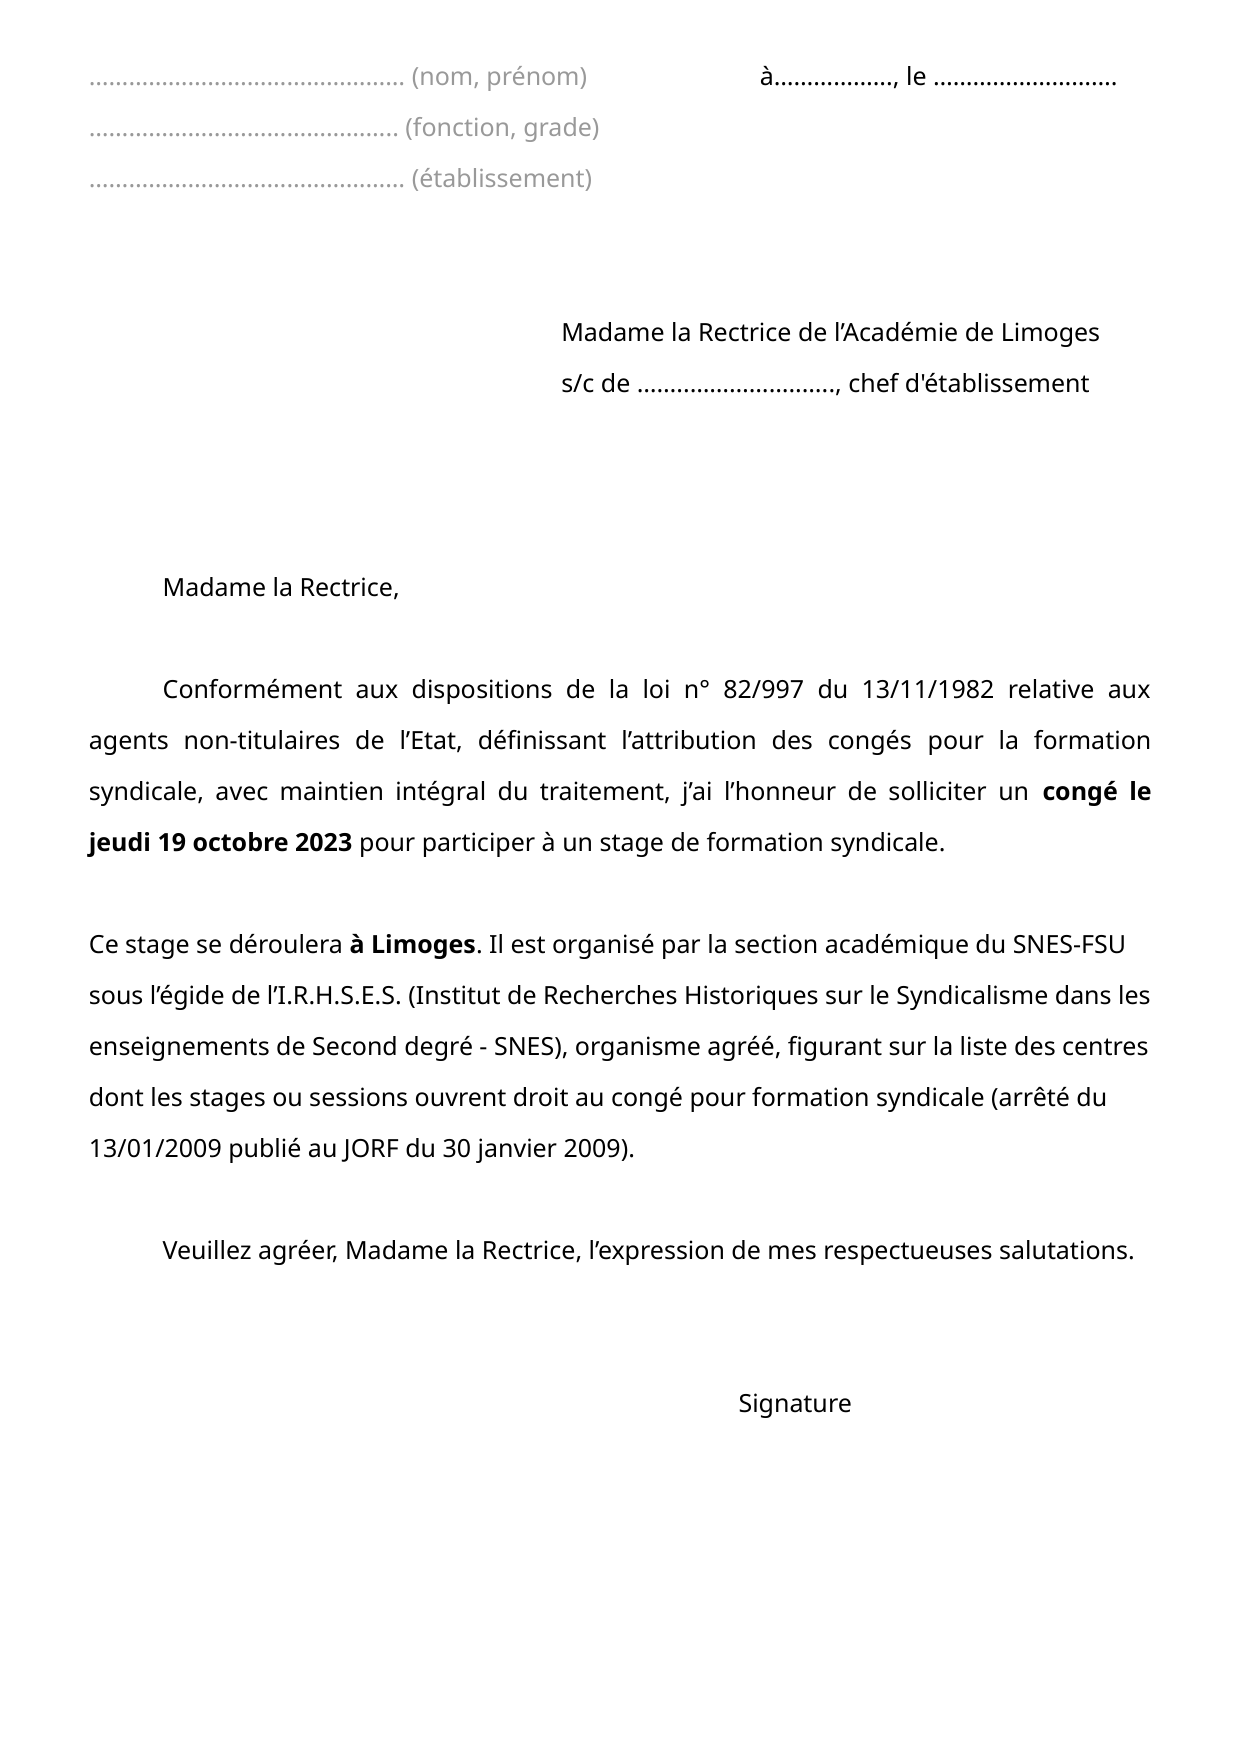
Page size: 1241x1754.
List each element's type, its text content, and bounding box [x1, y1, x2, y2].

text Signature [89, 1386, 1152, 1420]
text ………………………………………… (établissement) [89, 161, 1152, 195]
text Ce stage se déroulera à Limoges. Il est organisé par la section académique du SNES-FSU sous l’égide de l’I.R.H.S.E.S. (Institut de Recherches Historiques sur le Syndicalisme dans les enseignements de Second degré - SNES), organisme agréé, figurant sur la liste des centres dont les stages ou sessions ouvrent droit au congé pour formation syndicale (arrêté du 13/01/2009 publié au JORF du 30 janvier 2009). [89, 927, 1152, 1165]
text Madame la Rectrice de l’Académie de Limoges [561, 314, 1152, 348]
text ………………………………………… (nom, prénom) à……………..., le ………………………. [89, 59, 1152, 93]
text Madame la Rectrice, [89, 569, 1152, 603]
text ……………………………………….. (fonction, grade) [89, 110, 1152, 144]
text Conformément aux dispositions de la loi n° 82/997 du 13/11/1982 relative aux agents non-titulaires de l’Etat, définissant l’attribution des congés pour la formation syndicale, avec maintien intégral du traitement, j’ai l’honneur de solliciter un congé le jeudi 19 octobre 2023 pour participer à un stage de formation syndicale. [89, 672, 1152, 859]
text s/c de ……..……………..….., chef d'établissement [561, 365, 1152, 399]
text Veuillez agréer, Madame la Rectrice, l’expression de mes respectueuses salutations. [89, 1233, 1152, 1267]
